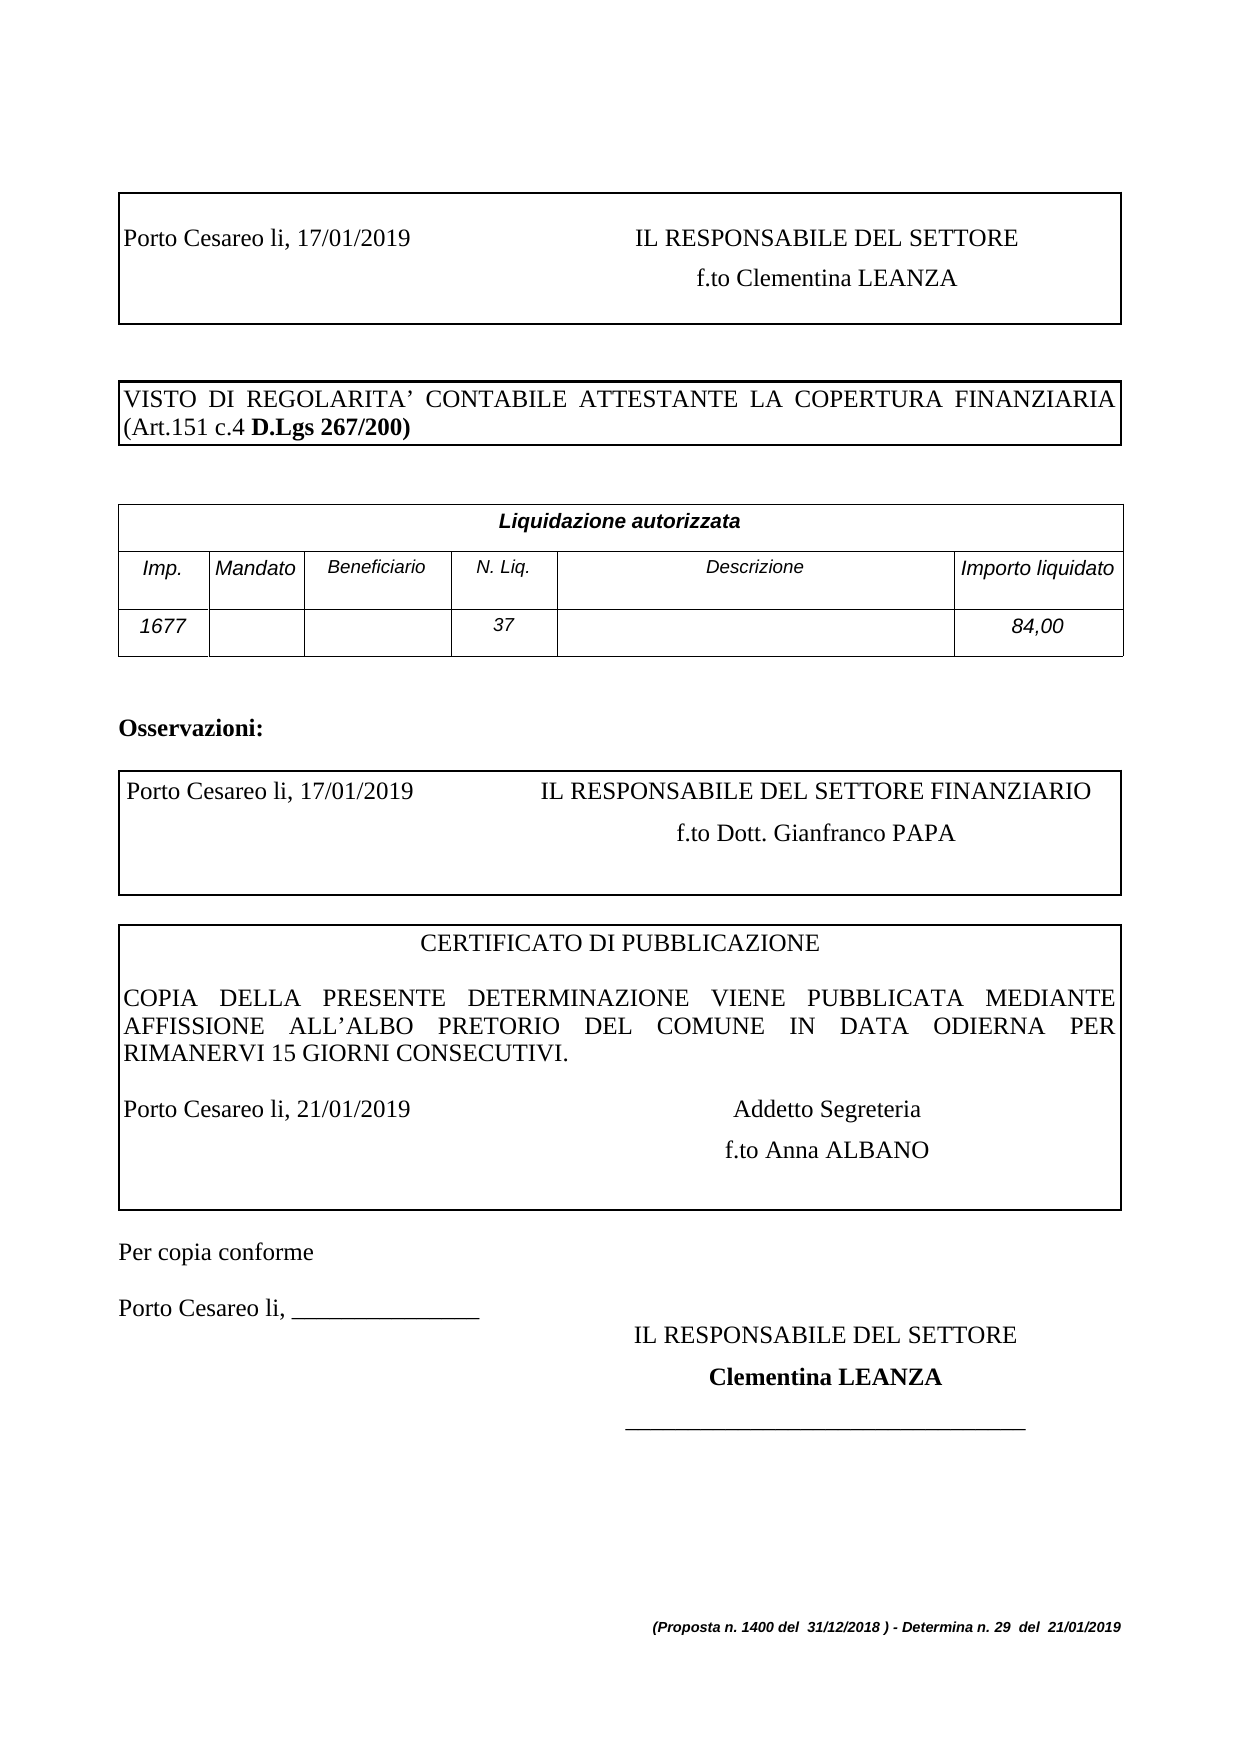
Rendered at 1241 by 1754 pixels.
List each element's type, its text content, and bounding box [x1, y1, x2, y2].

table_cell Descrizione [558, 552, 954, 609]
text f.to Anna ALBANO [120, 1131, 1120, 1164]
text CERTIFICATO DI PUBBLICAZIONE [120, 926, 1120, 956]
table_cell [558, 610, 954, 656]
table_cell 84,00 [955, 610, 1123, 656]
text COPIA DELLA PRESENTE DETERMINAZIONE VIENE PUBBLICATA MEDIANTE AFFISSIONE ALL’ALBO PRETORIO DEL COMUNE IN DATA ODIERNA PER RIMANERVI 15 GIORNI CONSECUTIVI. [120, 979, 1120, 1067]
table_header Porto Cesareo li, 17/01/2019 [120, 772, 512, 894]
table_cell N. Liq. [452, 552, 557, 609]
text f.to Clementina LEANZA [120, 259, 1120, 292]
table_cell Beneficiario [305, 552, 451, 609]
table_cell [305, 610, 451, 656]
table_cell Importo liquidato [955, 552, 1123, 609]
table_cell [210, 610, 304, 656]
text Osservazioni: [118, 714, 1122, 742]
text Clementina LEANZA [118, 1363, 1122, 1391]
table_header IL RESPONSABILE DEL SETTORE FINANZIARIO f.to Dott. Gianfranco PAPA [512, 772, 1120, 894]
table_cell Imp. [119, 552, 208, 609]
table_cell Mandato [210, 552, 304, 609]
text VISTO DI REGOLARITA’ CONTABILE ATTESTANTE LA COPERTURA FINANZIARIA (Art.151 c.4 D.Lgs 267/200) [120, 383, 1120, 444]
table_header Liquidazione autorizzata [119, 505, 1123, 551]
text Porto Cesareo li, 17/01/2019 IL RESPONSABILE DEL SETTORE [120, 219, 1120, 252]
table_cell 37 [452, 610, 557, 656]
text ________________________________ [118, 1405, 1122, 1432]
text IL RESPONSABILE DEL SETTORE [118, 1322, 1122, 1349]
text Porto Cesareo li, _______________ [118, 1294, 1122, 1322]
text Porto Cesareo li, 21/01/2019 Addetto Segreteria [120, 1090, 1120, 1123]
table_cell 1677 [119, 610, 208, 656]
text Per copia conforme [118, 1238, 1122, 1266]
